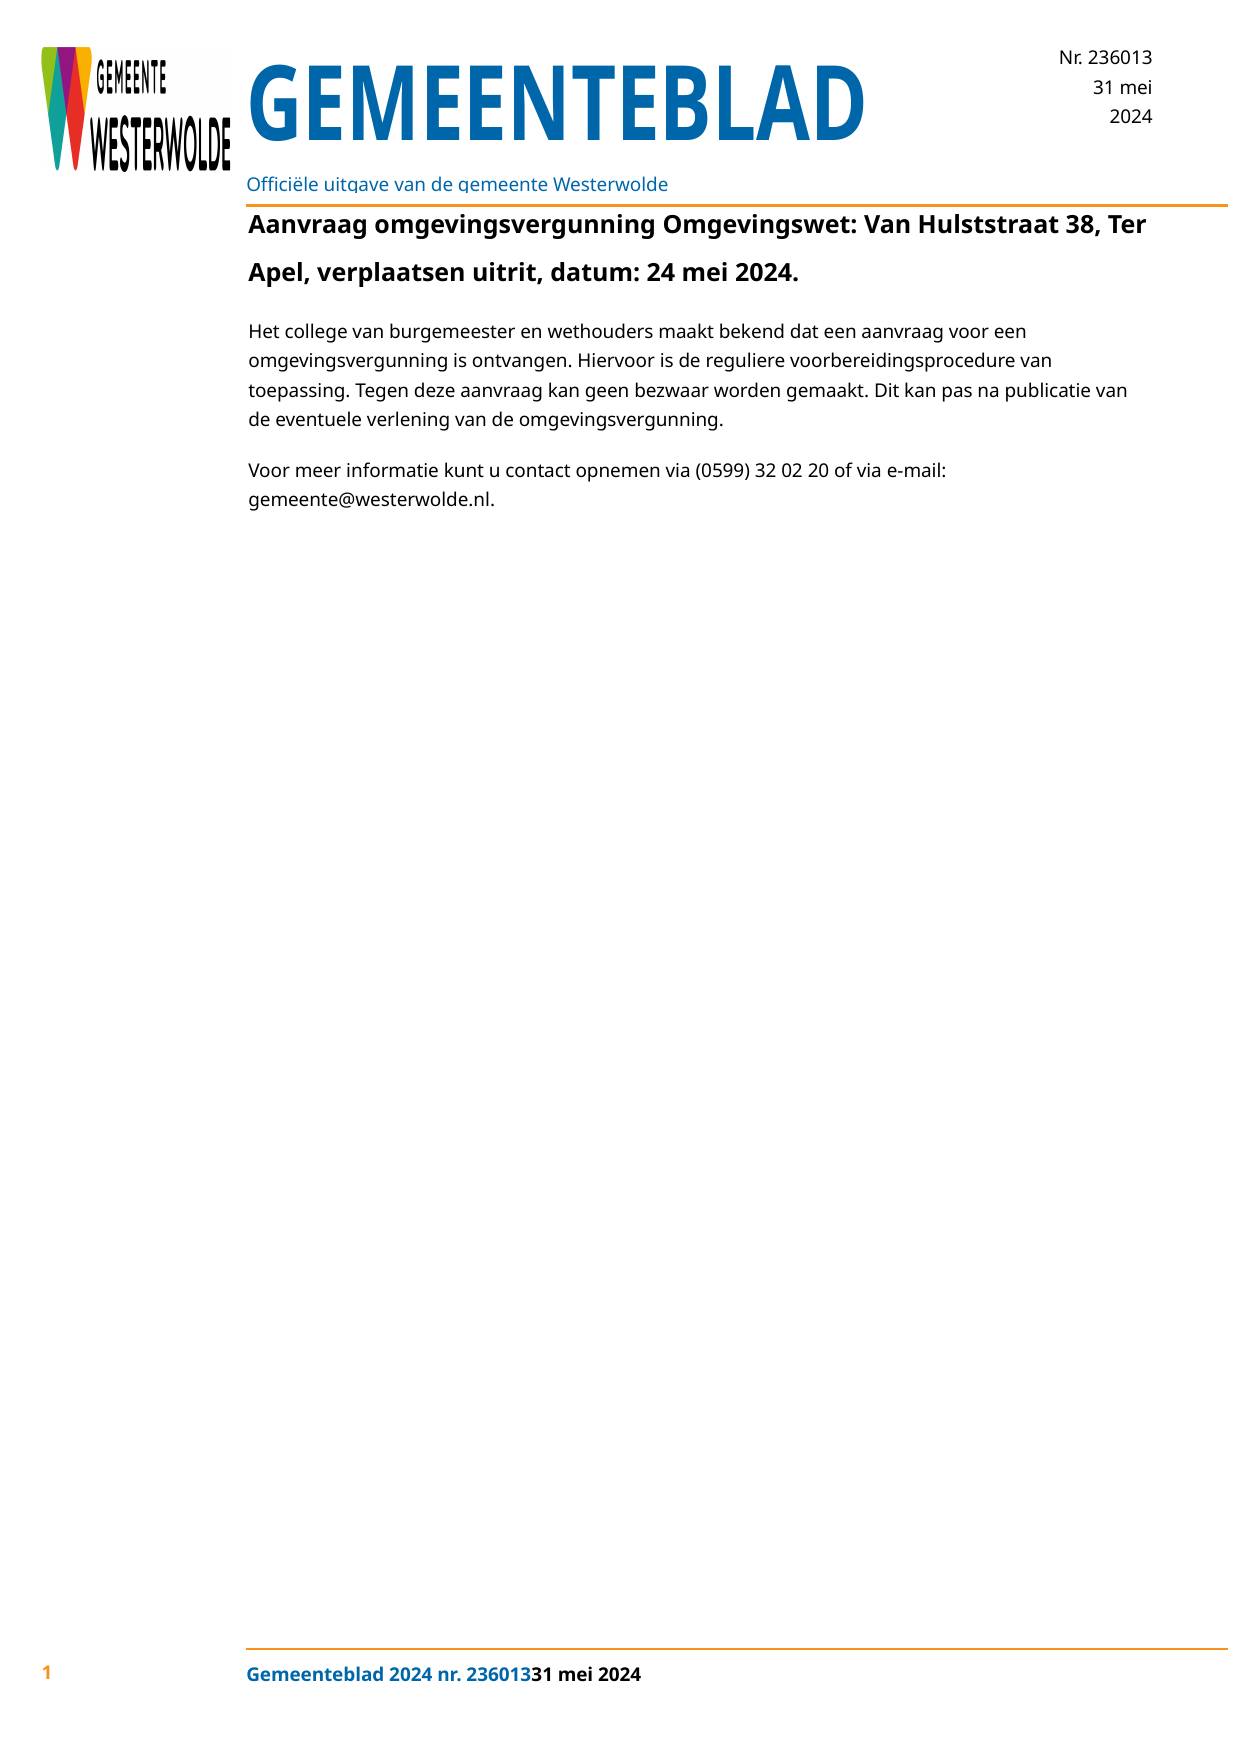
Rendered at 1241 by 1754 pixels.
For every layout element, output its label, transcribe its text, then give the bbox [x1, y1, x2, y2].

text Aanvraag omgevingsvergunning Omgevingswet: Van Hulststraat 38, Ter Apel, verplaatsen uitrit, datum: 24 mei 2024. [248, 207, 1152, 288]
text Voor meer informatie kunt u contact opnemen via (0599) 32 02 20 of via e-mail: gemeente@westerwolde.nl. [248, 457, 1152, 512]
text Het college van burgemeester en wethouders maakt bekend dat een aanvraag voor een omgevingsvergunning is ontvangen. Hiervoor is de reguliere voorbereidingsprocedure van toepassing. Tegen deze aanvraag kan geen bezwaar worden gemaakt. Dit kan pas na publicatie van de eventuele verlening van de omgevingsvergunning. [248, 318, 1152, 432]
picture [41, 47, 231, 172]
